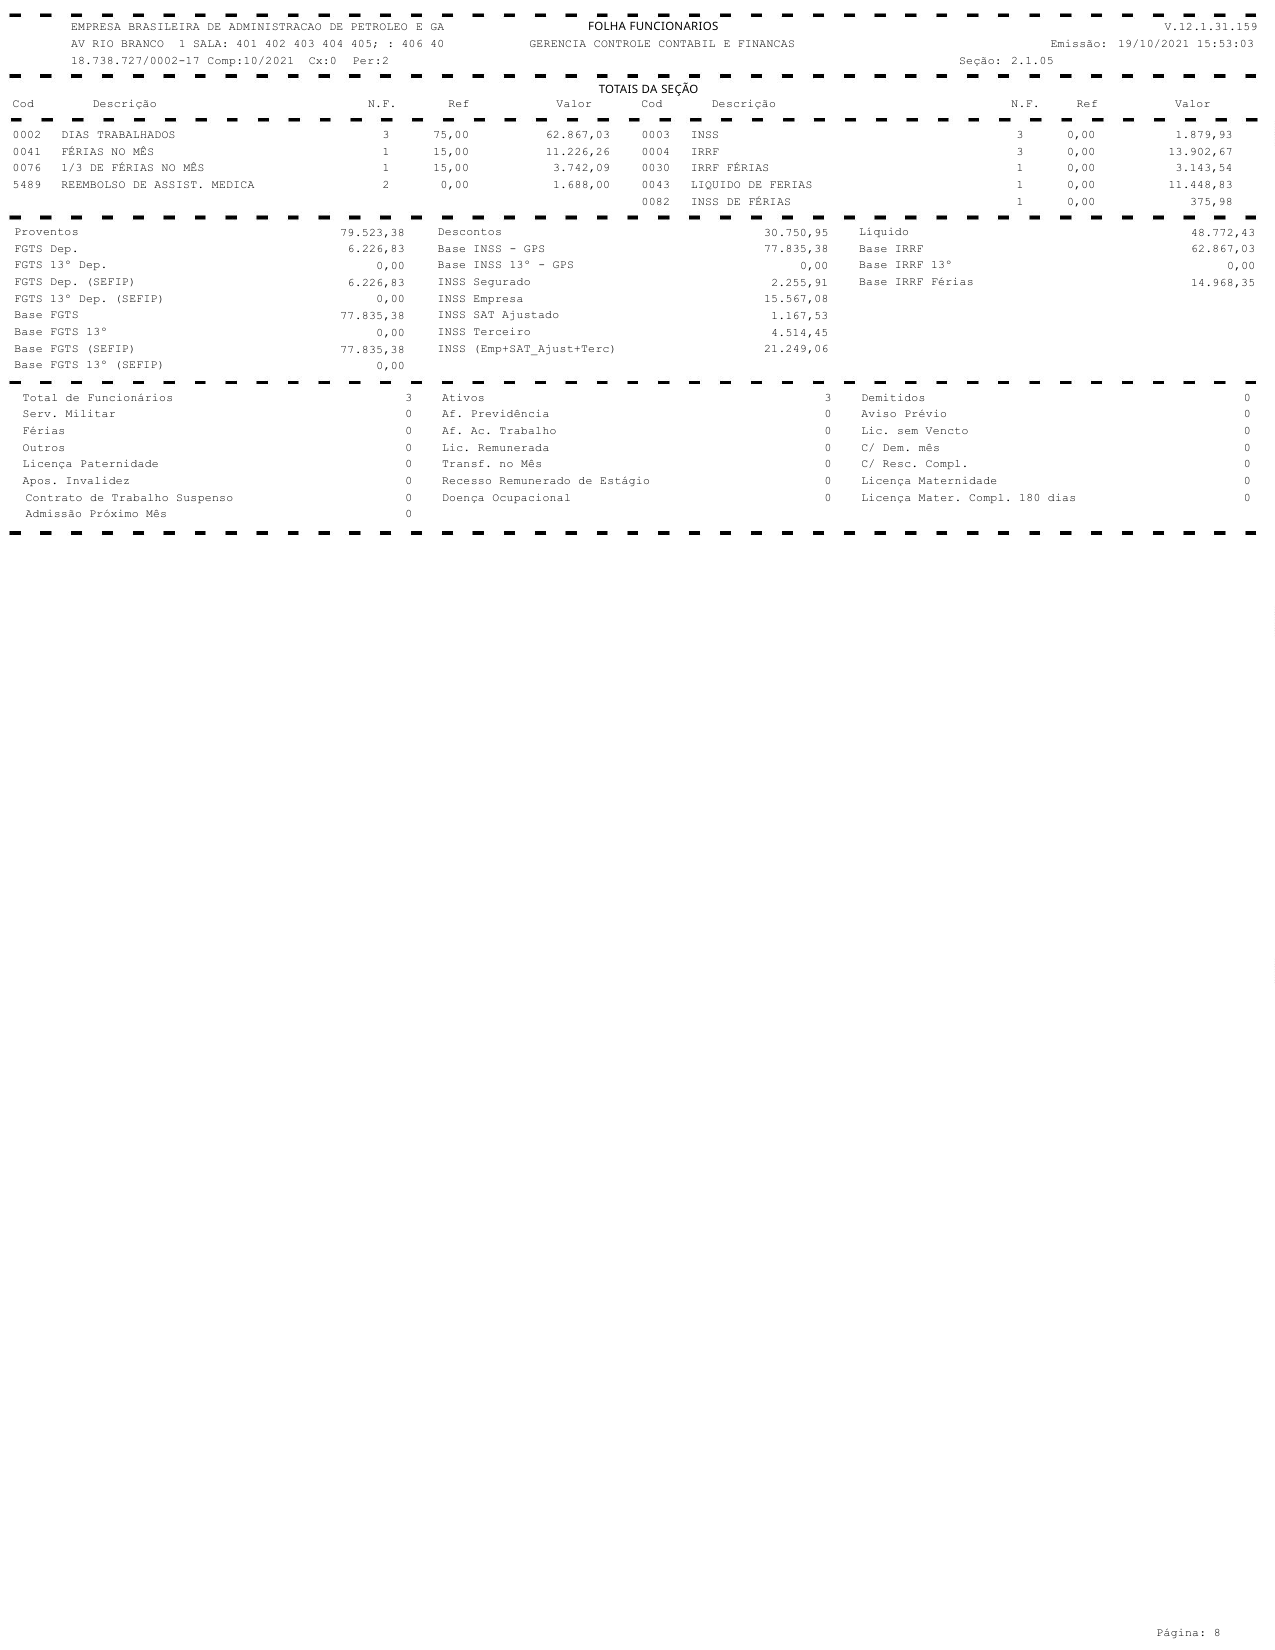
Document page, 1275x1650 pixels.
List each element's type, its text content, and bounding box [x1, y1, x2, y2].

text 62.867,03 [1191, 242, 1273, 256]
text 1 [1016, 194, 1041, 208]
text 3.143,54 [1175, 161, 1250, 174]
text 0,00 [376, 359, 422, 372]
text 1 [1016, 177, 1041, 191]
text 21.249,06 [764, 342, 846, 356]
text Total de Funcionários [22, 390, 196, 404]
text Base IRRF [859, 241, 941, 255]
text 0,00 [1227, 259, 1273, 272]
text LIQUIDO DE FERIAS [691, 177, 831, 191]
text Licença Mater. Compl. 180 dias [861, 491, 1102, 504]
text INSS (Emp+SAT_Ajust+Terc) [437, 341, 642, 355]
text INSS SAT Ajustado [437, 308, 578, 322]
text Férias [22, 424, 83, 437]
text REEMBOLSO DE ASSIST. MEDICA [61, 177, 280, 191]
text Descrição [711, 97, 793, 111]
text 77.835,38 [764, 242, 846, 256]
text 0 [12, 144, 20, 158]
text 1 [382, 161, 407, 174]
text 2.255,91 [771, 275, 846, 289]
text 0,00 [1067, 194, 1113, 208]
text 77.835,38 [340, 309, 422, 322]
picture [0, 0, 1275, 1650]
text 0 [405, 440, 429, 454]
text 0,00 [376, 292, 422, 306]
text 1.688,00 [553, 177, 627, 191]
text 0 [405, 507, 429, 521]
text C/ Resc. Compl. [861, 457, 1018, 471]
text 0004 [641, 144, 687, 158]
text IRRF [691, 144, 736, 158]
text 0 [824, 424, 849, 437]
text 13.902,67 [1168, 144, 1250, 158]
text Página: 8 [1156, 1626, 1237, 1639]
text 0043 [641, 177, 687, 191]
text Base FGTS (SEFIP) [14, 341, 188, 355]
text 0 [12, 161, 20, 174]
text 5 [12, 177, 20, 191]
text Doença Ocupacional [442, 490, 675, 504]
text TOTAIS DA SEÇÃO [598, 82, 723, 96]
text 0 [824, 457, 849, 471]
text Cod [641, 97, 680, 111]
text Contrato de Trabalho Suspenso [25, 490, 259, 504]
text FGTS Dep. (SEFIP) [14, 275, 188, 288]
text 0 [824, 440, 849, 454]
text Admissão Próximo Mês [25, 507, 259, 521]
text Lic. sem Vencto [861, 424, 986, 437]
text GERENCIA CONTROLE CONTABIL E FINANCAS [529, 37, 820, 50]
text 3.742,09 [553, 161, 627, 174]
text INSS DE FÉRIAS [691, 194, 831, 208]
text 1 [71, 53, 78, 67]
text 0 [824, 490, 849, 504]
text 19/10/2021 15:53:03 [1118, 37, 1275, 50]
text 0 [1244, 407, 1268, 421]
text 3 [382, 127, 407, 141]
text Base FGTS [14, 308, 188, 322]
text 0,00 [440, 177, 486, 191]
text 0,00 [1067, 127, 1113, 141]
text 0,00 [1067, 161, 1113, 174]
text 076 [20, 161, 58, 174]
text Valor [1175, 97, 1228, 111]
text 0,00 [1067, 144, 1113, 158]
text 0 [405, 474, 429, 487]
text 0 [1244, 390, 1268, 404]
text INSS Empresa [437, 291, 541, 305]
text IRRF FÉRIAS [691, 161, 831, 174]
text 0 [1244, 474, 1268, 487]
text Apos. Invalidez [22, 474, 259, 487]
text 041 [20, 144, 58, 158]
text 0 [405, 407, 429, 421]
text 6.226,83 [347, 242, 422, 256]
text DIAS TRABALHADOS [61, 127, 193, 141]
text 0 [405, 490, 429, 504]
text 2 [382, 177, 407, 191]
text 3 [824, 390, 849, 404]
text Recesso Remunerado de Estágio [442, 474, 675, 487]
text 6.226,83 [347, 275, 422, 289]
text Seção: 2.1.05 [959, 53, 1130, 67]
text 0,00 [376, 325, 422, 339]
text 15,00 [433, 161, 486, 174]
text 0 [405, 424, 429, 437]
text 1.879,93 [1175, 127, 1250, 141]
text 11.448,83 [1168, 177, 1250, 191]
text N.F. [368, 97, 414, 111]
text INSS Segurado [437, 275, 594, 288]
text 0 [1244, 424, 1268, 437]
text Licença Paternidade [22, 457, 259, 471]
text 0 [1244, 490, 1268, 504]
text 3 [405, 390, 429, 404]
text 14.968,35 [1191, 275, 1273, 289]
text 0030 [641, 161, 687, 174]
text FOLHA FUNCIONARIOS [588, 20, 737, 33]
text 75,00 [433, 127, 486, 141]
text 0,00 [376, 259, 422, 272]
text Cod [12, 97, 51, 111]
text Valor [556, 97, 609, 111]
text 0 [824, 474, 849, 487]
text 30.750,95 [764, 225, 846, 239]
text 489 [20, 177, 58, 191]
text 8.738.727/0002-17 Comp:10/2021 Cx:0 Per:2 [78, 53, 414, 67]
text 0,00 [800, 259, 846, 272]
text Base FGTS 13º (SEFIP) [14, 358, 188, 372]
text INSS [691, 127, 736, 141]
text Aviso Prévio [861, 407, 964, 421]
text V.12.1.31.159 [1164, 20, 1275, 33]
text Descontos [437, 224, 519, 238]
text FGTS 13º Dep. [14, 258, 125, 272]
text INSS Terceiro [437, 325, 578, 338]
text Af. Ac. Trabalho [442, 424, 574, 437]
text 79.523,38 [340, 225, 422, 239]
text 0 [641, 194, 648, 208]
text Proventos [14, 224, 96, 238]
text 62.867,03 [546, 127, 627, 141]
text Lic. Remunerada [442, 440, 574, 454]
text Base FGTS 13º [14, 325, 125, 338]
text 1 [382, 144, 407, 158]
text 0 [1244, 440, 1268, 454]
text Demitidos [861, 390, 943, 404]
text 11.226,26 [546, 144, 627, 158]
text Emissão: [1050, 37, 1118, 50]
text Serv. Militar [22, 407, 196, 421]
text 082 [648, 194, 687, 208]
text 15.567,08 [764, 292, 846, 306]
text FGTS 13º Dep. (SEFIP) [14, 291, 188, 305]
text Base INSS - GPS [437, 241, 562, 255]
text Ref [448, 97, 487, 111]
text 375,98 [1190, 194, 1250, 208]
text FGTS Dep. [14, 241, 96, 255]
text Af. Previdência [442, 407, 574, 421]
text 77.835,38 [340, 342, 422, 356]
text 15,00 [433, 144, 486, 158]
text 0 [12, 127, 20, 141]
text C/ Dem. mês [861, 440, 986, 454]
text 0 [405, 457, 429, 471]
text 4.514,45 [771, 325, 846, 339]
text 0 [1244, 457, 1268, 471]
text Outros [22, 440, 83, 454]
text Licença Maternidade [861, 474, 1018, 487]
text Base IRRF Férias [859, 275, 991, 288]
text 0 [824, 407, 849, 421]
text FÉRIAS NO MÊS [61, 144, 172, 158]
text 002 [20, 127, 58, 141]
text Base INSS 13º - GPS [437, 258, 594, 272]
text Transf. no Mês [442, 457, 574, 471]
text Descrição [92, 97, 174, 111]
text Base IRRF 13º [859, 258, 991, 272]
text 0003 [641, 127, 687, 141]
text AV RIO BRANCO 1 SALA: 401 402 403 404 405; : 406 40 [71, 37, 469, 50]
text 48.772,43 [1191, 225, 1273, 239]
text 0,00 [1067, 177, 1113, 191]
text 1 [1016, 161, 1041, 174]
text 3 [1016, 127, 1041, 141]
text Ref [1076, 97, 1115, 111]
text 1/3 DE FÉRIAS NO MÊS [61, 161, 280, 174]
text EMPRESA BRASILEIRA DE ADMINISTRACAO DE PETROLEO E GA [71, 20, 469, 33]
text 3 [1016, 144, 1041, 158]
text 1.167,53 [771, 309, 846, 322]
text Ativos [442, 390, 502, 404]
text Líquido [859, 224, 926, 238]
text N.F. [1011, 97, 1057, 111]
